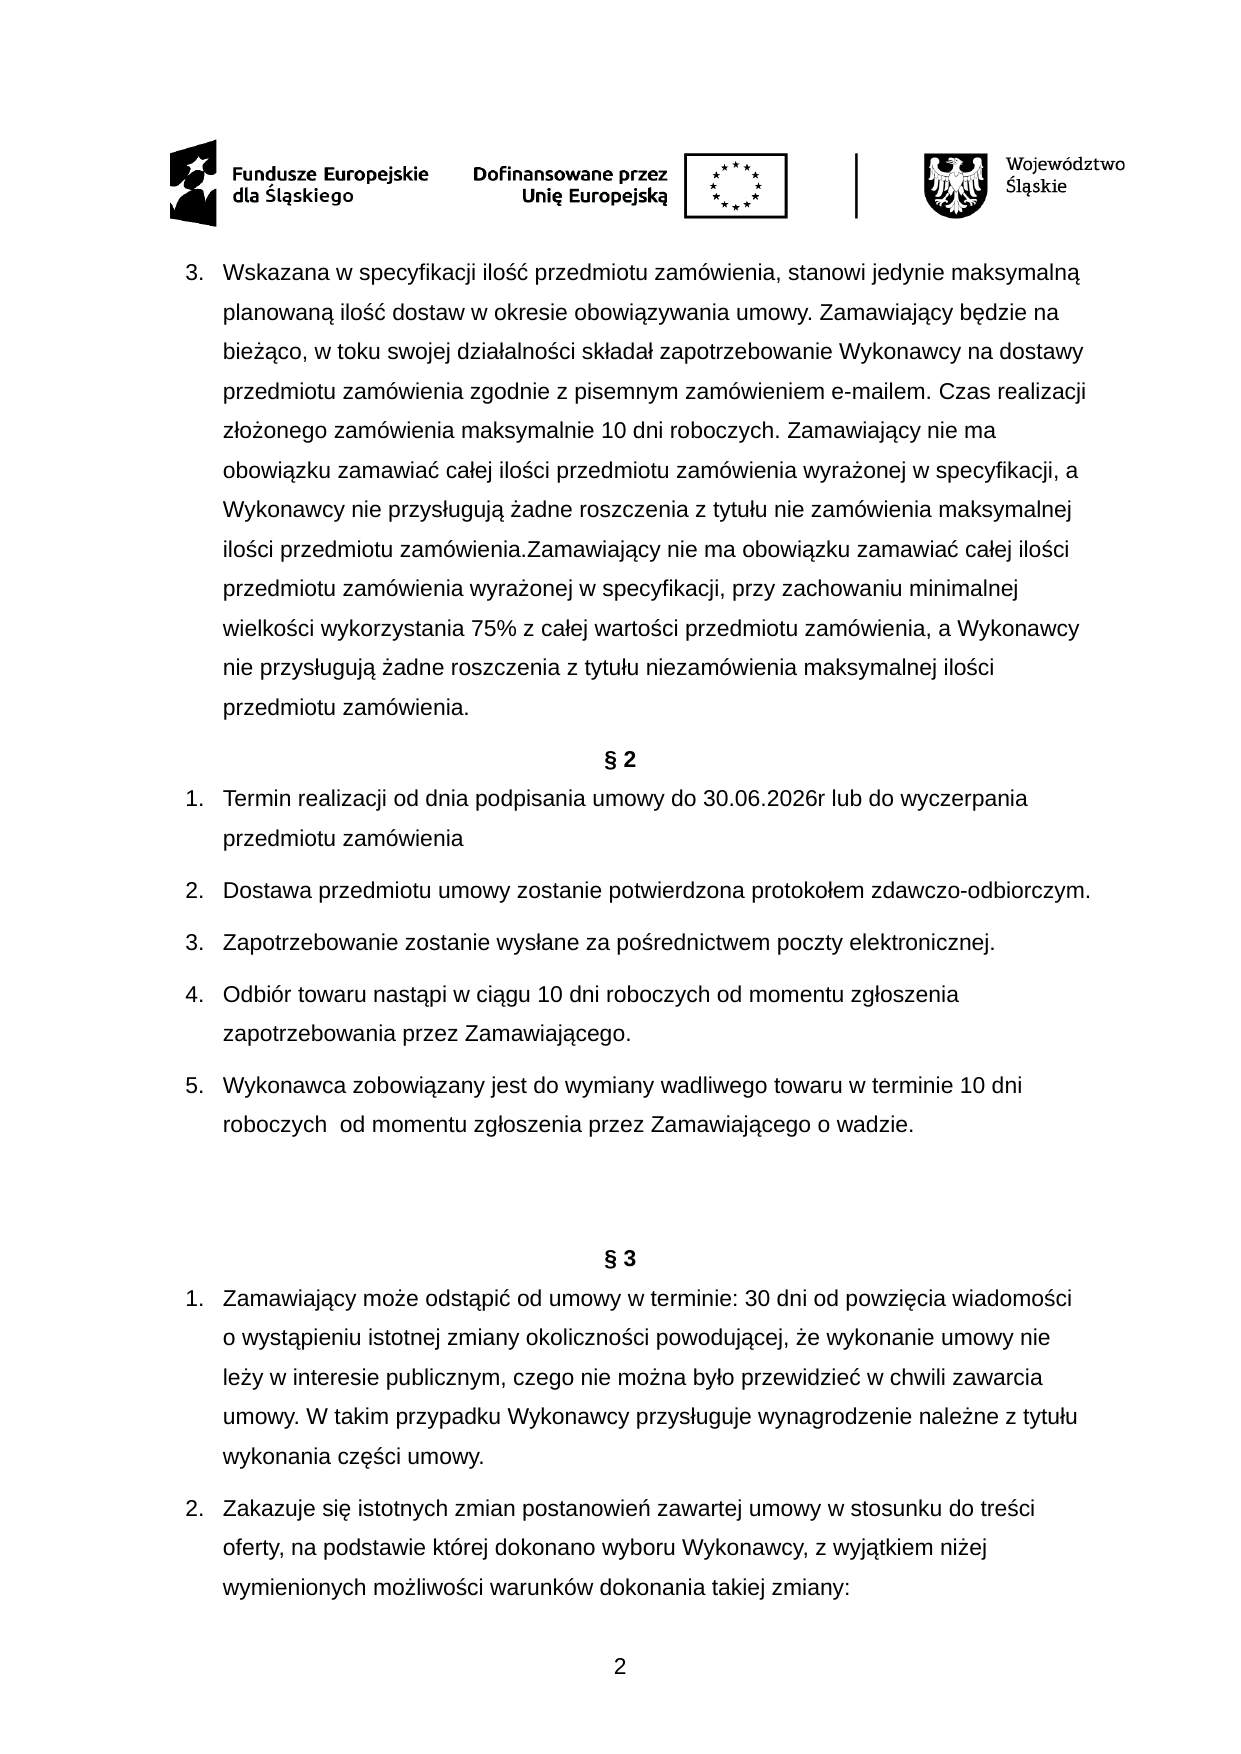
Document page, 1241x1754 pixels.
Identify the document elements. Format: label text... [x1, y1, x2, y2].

picture [147, 118, 1147, 248]
list Wykonawca zobowiązany jest do wymiany wadliwego towaru w terminie 10 dni roboczych od momentu zgłoszenia przez Zamawiającego o wadzie. [185, 1072, 1092, 1138]
list Termin realizacji od dnia podpisania umowy do 30.06.2026r lub do wyczerpania przedmiotu zamówienia [185, 785, 1092, 851]
list Wskazana w specyfikacji ilość przedmiotu zamówienia, stanowi jedynie maksymalną planowaną ilość dostaw w okresie obowiązywania umowy. Zamawiający będzie na bieżąco, w toku swojej działalności składał zapotrzebowanie Wykonawcy na dostawy przedmiotu zamówienia zgodnie z pisemnym zamówieniem e-mailem. Czas realizacji złożonego zamówienia maksymalnie 10 dni roboczych. Zamawiający nie ma obowiązku zamawiać całej ilości przedmiotu zamówienia wyrażonej w specyfikacji, a Wykonawcy nie przysługują żadne roszczenia z tytułu nie zamówienia maksymalnej ilości przedmiotu zamówienia.Zamawiający nie ma obowiązku zamawiać całej ilości przedmiotu zamówienia wyrażonej w specyfikacji, przy zachowaniu minimalnej wielkości wykorzystania 75% z całej wartości przedmiotu zamówienia, a Wykonawcy nie przysługują żadne roszczenia z tytułu niezamówienia maksymalnej ilości przedmiotu zamówienia. [185, 259, 1092, 720]
list Zamawiający może odstąpić od umowy w terminie: 30 dni od powzięcia wiadomości o wystąpieniu istotnej zmiany okoliczności powodującej, że wykonanie umowy nie leży w interesie publicznym, czego nie można było przewidzieć w chwili zawarcia umowy. W takim przypadku Wykonawcy przysługuje wynagrodzenie należne z tytułu wykonania części umowy. [185, 1285, 1092, 1469]
list Odbiór towaru nastąpi w ciągu 10 dni roboczych od momentu zgłoszenia zapotrzebowania przez Zamawiającego. [185, 981, 1092, 1046]
text § 2 [148, 746, 1092, 772]
list Dostawa przedmiotu umowy zostanie potwierdzona protokołem zdawczo-odbiorczym. [185, 877, 1092, 903]
list Zapotrzebowanie zostanie wysłane za pośrednictwem poczty elektronicznej. [185, 928, 1092, 955]
text § 3 [148, 1245, 1092, 1272]
list Zakazuje się istotnych zmian postanowień zawartej umowy w stosunku do treści oferty, na podstawie której dokonano wyboru Wykonawcy, z wyjątkiem niżej wymienionych możliwości warunków dokonania takiej zmiany: [185, 1495, 1092, 1600]
